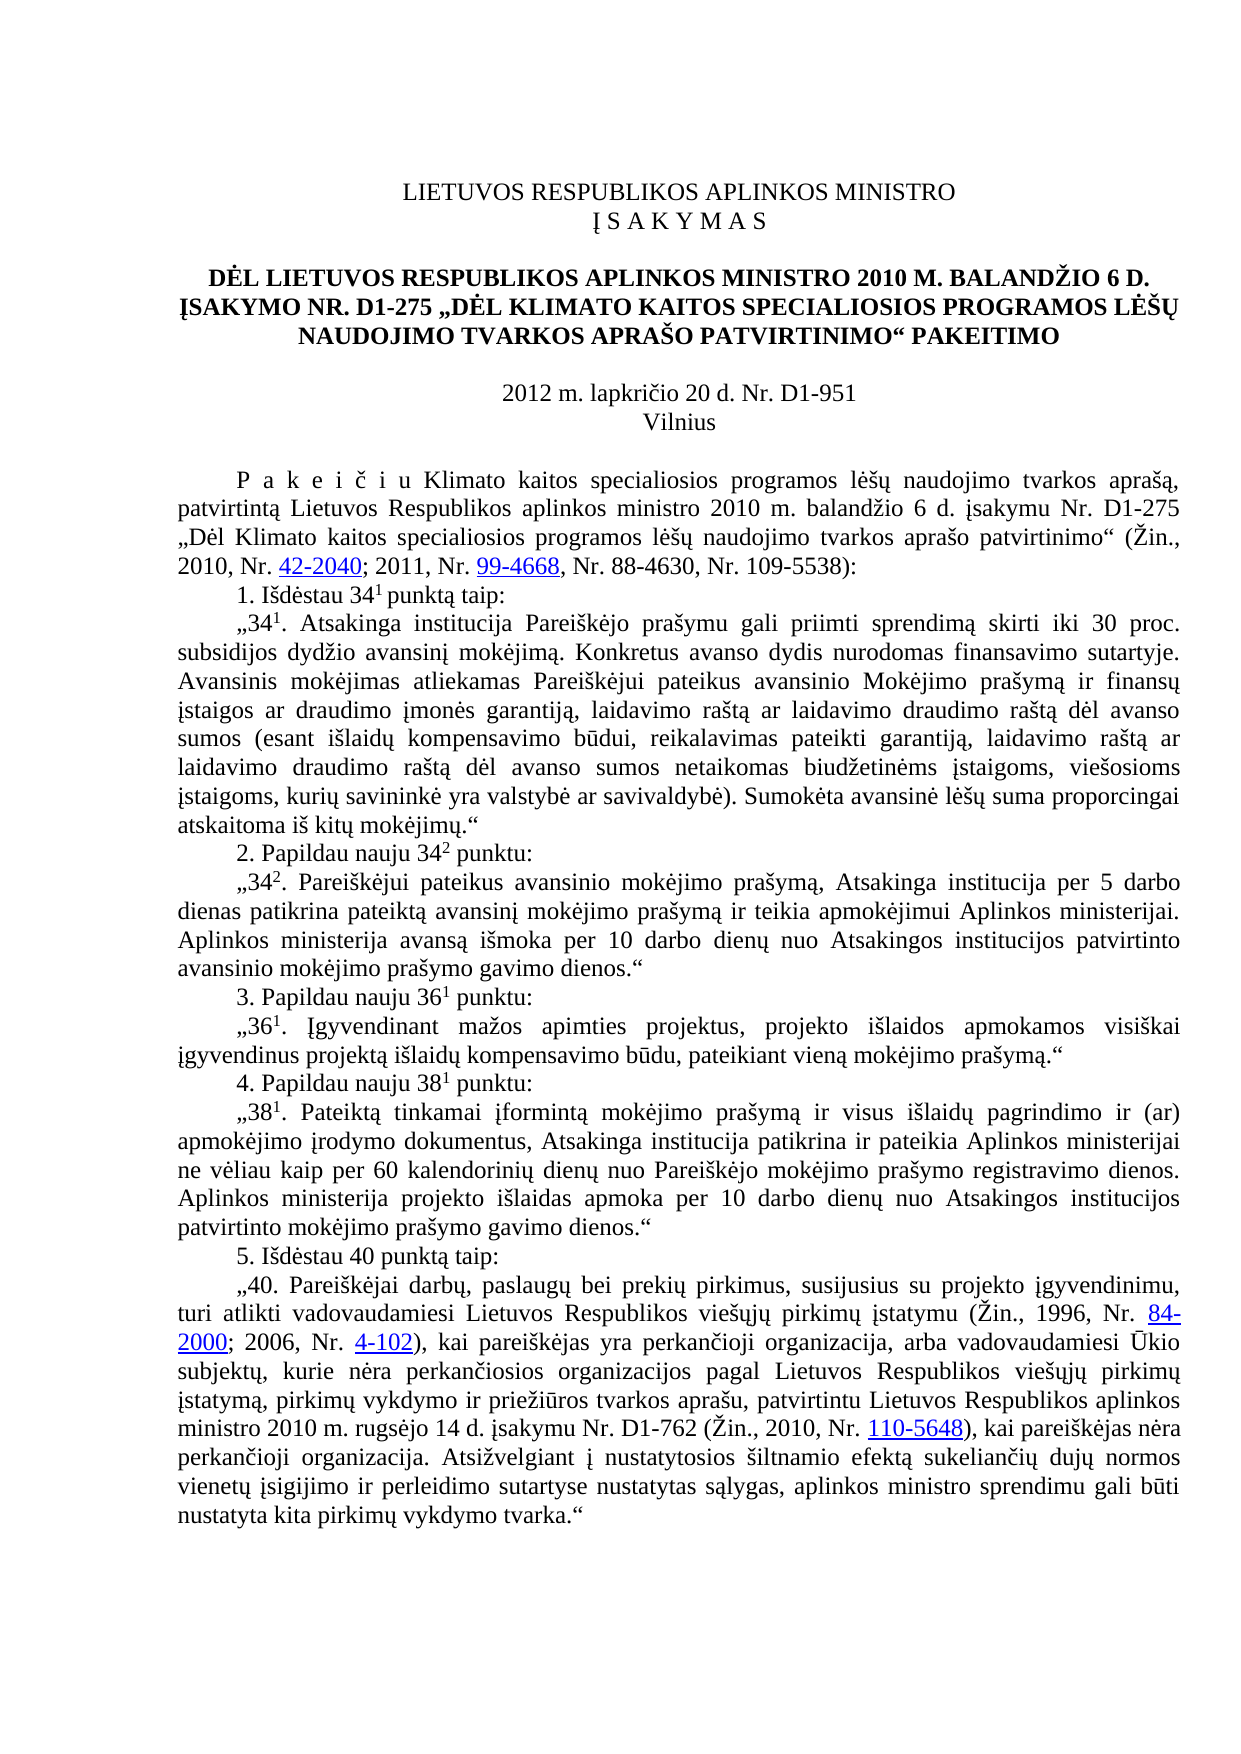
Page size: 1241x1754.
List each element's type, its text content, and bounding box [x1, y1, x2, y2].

text „381. Pateiktą tinkamai įformintą mokėjimo prašymą ir visus išlaidų pagrindimo ir (ar) apmokėjimo įrodymo dokumentus, Atsakinga institucija patikrina ir pateikia Aplinkos ministerijai ne vėliau kaip per 60 kalendorinių dienų nuo Pareiškėjo mokėjimo prašymo registravimo dienos. Aplinkos ministerija projekto išlaidas apmoka per 10 darbo dienų nuo Atsakingos institucijos patvirtinto mokėjimo prašymo gavimo dienos.“ [177, 1097, 1181, 1241]
text DĖL LIETUVOS RESPUBLIKOS APLINKOS MINISTRO 2010 M. BALANDŽIO 6 D. ĮSAKYMO Nr. D1-275 „DĖL KLIMATO KAITOS SPECIALIOSIOS PROGRAMOS LĖŠŲ NAUDOJIMO TVARKOS APRAŠO PATVIRTINIMO“ PAKEITIMO [177, 263, 1181, 350]
text „342. Pareiškėjui pateikus avansinio mokėjimo prašymą, Atsakinga institucija per 5 darbo dienas patikrina pateiktą avansinį mokėjimo prašymą ir teikia apmokėjimui Aplinkos ministerijai. Aplinkos ministerija avansą išmoka per 10 darbo dienų nuo Atsakingos institucijos patvirtinto avansinio mokėjimo prašymo gavimo dienos.“ [177, 867, 1181, 982]
text Vilnius [177, 407, 1181, 436]
text „341. Atsakinga institucija Pareiškėjo prašymu gali priimti sprendimą skirti iki 30 proc. subsidijos dydžio avansinį mokėjimą. Konkretus avanso dydis nurodomas finansavimo sutartyje. Avansinis mokėjimas atliekamas Pareiškėjui pateikus avansinio Mokėjimo prašymą ir finansų įstaigos ar draudimo įmonės garantiją, laidavimo raštą ar laidavimo draudimo raštą dėl avanso sumos (esant išlaidų kompensavimo būdui, reikalavimas pateikti garantiją, laidavimo raštą ar laidavimo draudimo raštą dėl avanso sumos netaikomas biudžetinėms įstaigoms, viešosioms įstaigoms, kurių savininkė yra valstybė ar savivaldybė). Sumokėta avansinė lėšų suma proporcingai atskaitoma iš kitų mokėjimų.“ [177, 608, 1181, 838]
text „40. Pareiškėjai darbų, paslaugų bei prekių pirkimus, susijusius su projekto įgyvendinimu, turi atlikti vadovaudamiesi Lietuvos Respublikos viešųjų pirkimų įstatymu (Žin., 1996, Nr. 84-2000; 2006, Nr. 4-102), kai pareiškėjas yra perkančioji organizacija, arba vadovaudamiesi Ūkio subjektų, kurie nėra perkančiosios organizacijos pagal Lietuvos Respublikos viešųjų pirkimų įstatymą, pirkimų vykdymo ir priežiūros tvarkos aprašu, patvirtintu Lietuvos Respublikos aplinkos ministro 2010 m. rugsėjo 14 d. įsakymu Nr. D1-762 (Žin., 2010, Nr. 110-5648), kai pareiškėjas nėra perkančioji organizacija. Atsižvelgiant į nustatytosios šiltnamio efektą sukeliančių dujų normos vienetų įsigijimo ir perleidimo sutartyse nustatytas sąlygas, aplinkos ministro sprendimu gali būti nustatyta kita pirkimų vykdymo tvarka.“ [177, 1270, 1181, 1528]
text Į S A K Y M A S [177, 206, 1181, 235]
text 4. Papildau nauju 381 punktu: [177, 1068, 1181, 1097]
text LIETUVOS RESPUBLIKOS APLINKOS MINISTRO [177, 177, 1181, 206]
text „361. Įgyvendinant mažos apimties projektus, projekto išlaidos apmokamos visiškai įgyvendinus projektą išlaidų kompensavimo būdu, pateikiant vieną mokėjimo prašymą.“ [177, 1011, 1181, 1068]
text 2. Papildau nauju 342 punktu: [177, 838, 1181, 867]
text 2012 m. lapkričio 20 d. Nr. D1-951 [177, 378, 1181, 407]
text 5. Išdėstau 40 punktą taip: [177, 1241, 1181, 1270]
text 1. Išdėstau 341 punktą taip: [177, 580, 1181, 608]
text P a k e i č i u Klimato kaitos specialiosios programos lėšų naudojimo tvarkos aprašą, patvirtintą Lietuvos Respublikos aplinkos ministro 2010 m. balandžio 6 d. įsakymu Nr. D1-275 „Dėl Klimato kaitos specialiosios programos lėšų naudojimo tvarkos aprašo patvirtinimo“ (Žin., 2010, Nr. 42-2040; 2011, Nr. 99-4668, Nr. 88-4630, Nr. 109-5538): [177, 465, 1181, 580]
text 3. Papildau nauju 361 punktu: [177, 982, 1181, 1011]
